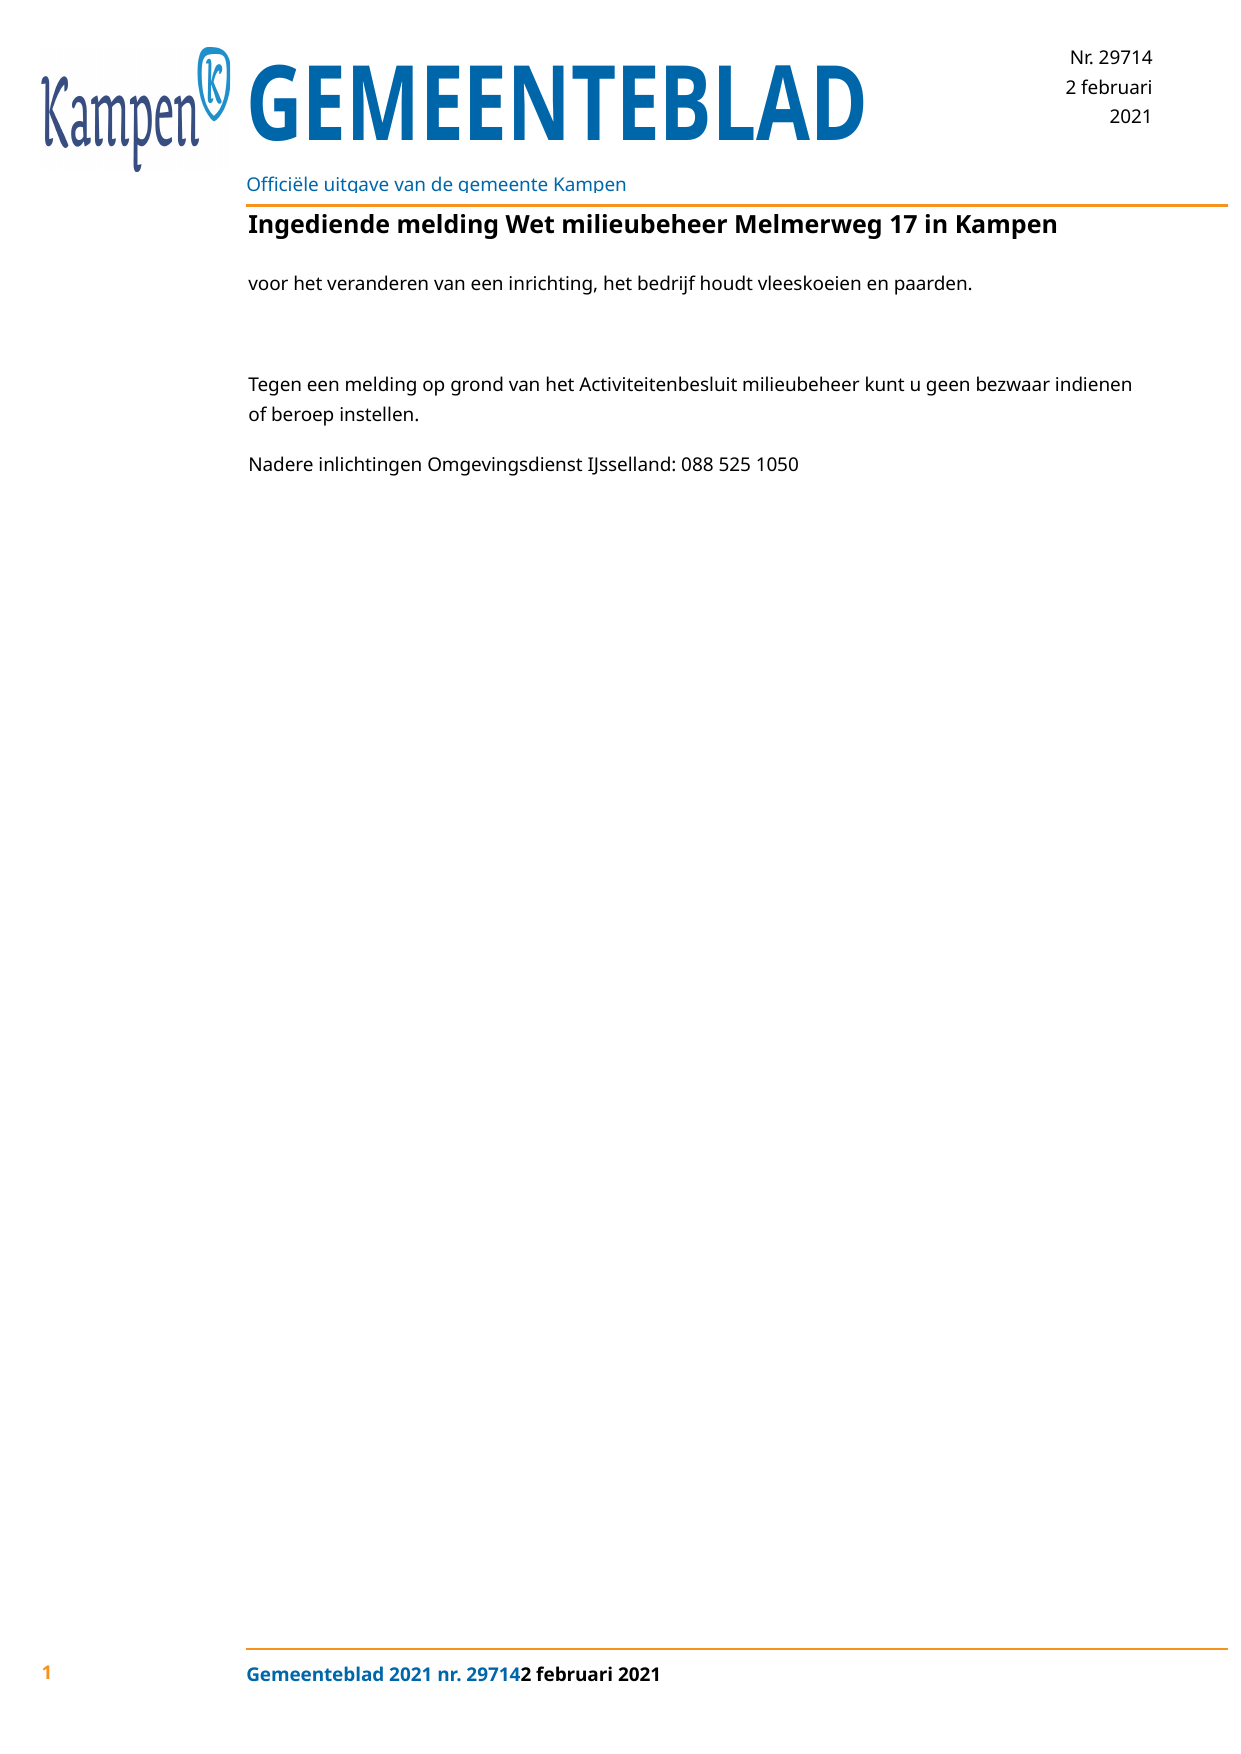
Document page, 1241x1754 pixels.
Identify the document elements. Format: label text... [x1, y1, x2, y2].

text voor het veranderen van een inrichting, het bedrijf houdt vleeskoeien en paarden. [248, 270, 1152, 296]
text Ingediende melding Wet milieubeheer Melmerweg 17 in Kampen [248, 207, 1152, 241]
text Nadere inlichtingen Omgevingsdienst IJsselland: 088 525 1050 [248, 451, 1152, 477]
picture [41, 47, 231, 172]
text Tegen een melding op grond van het Activiteitenbesluit milieubeheer kunt u geen bezwaar indienen of beroep instellen. [248, 371, 1152, 426]
